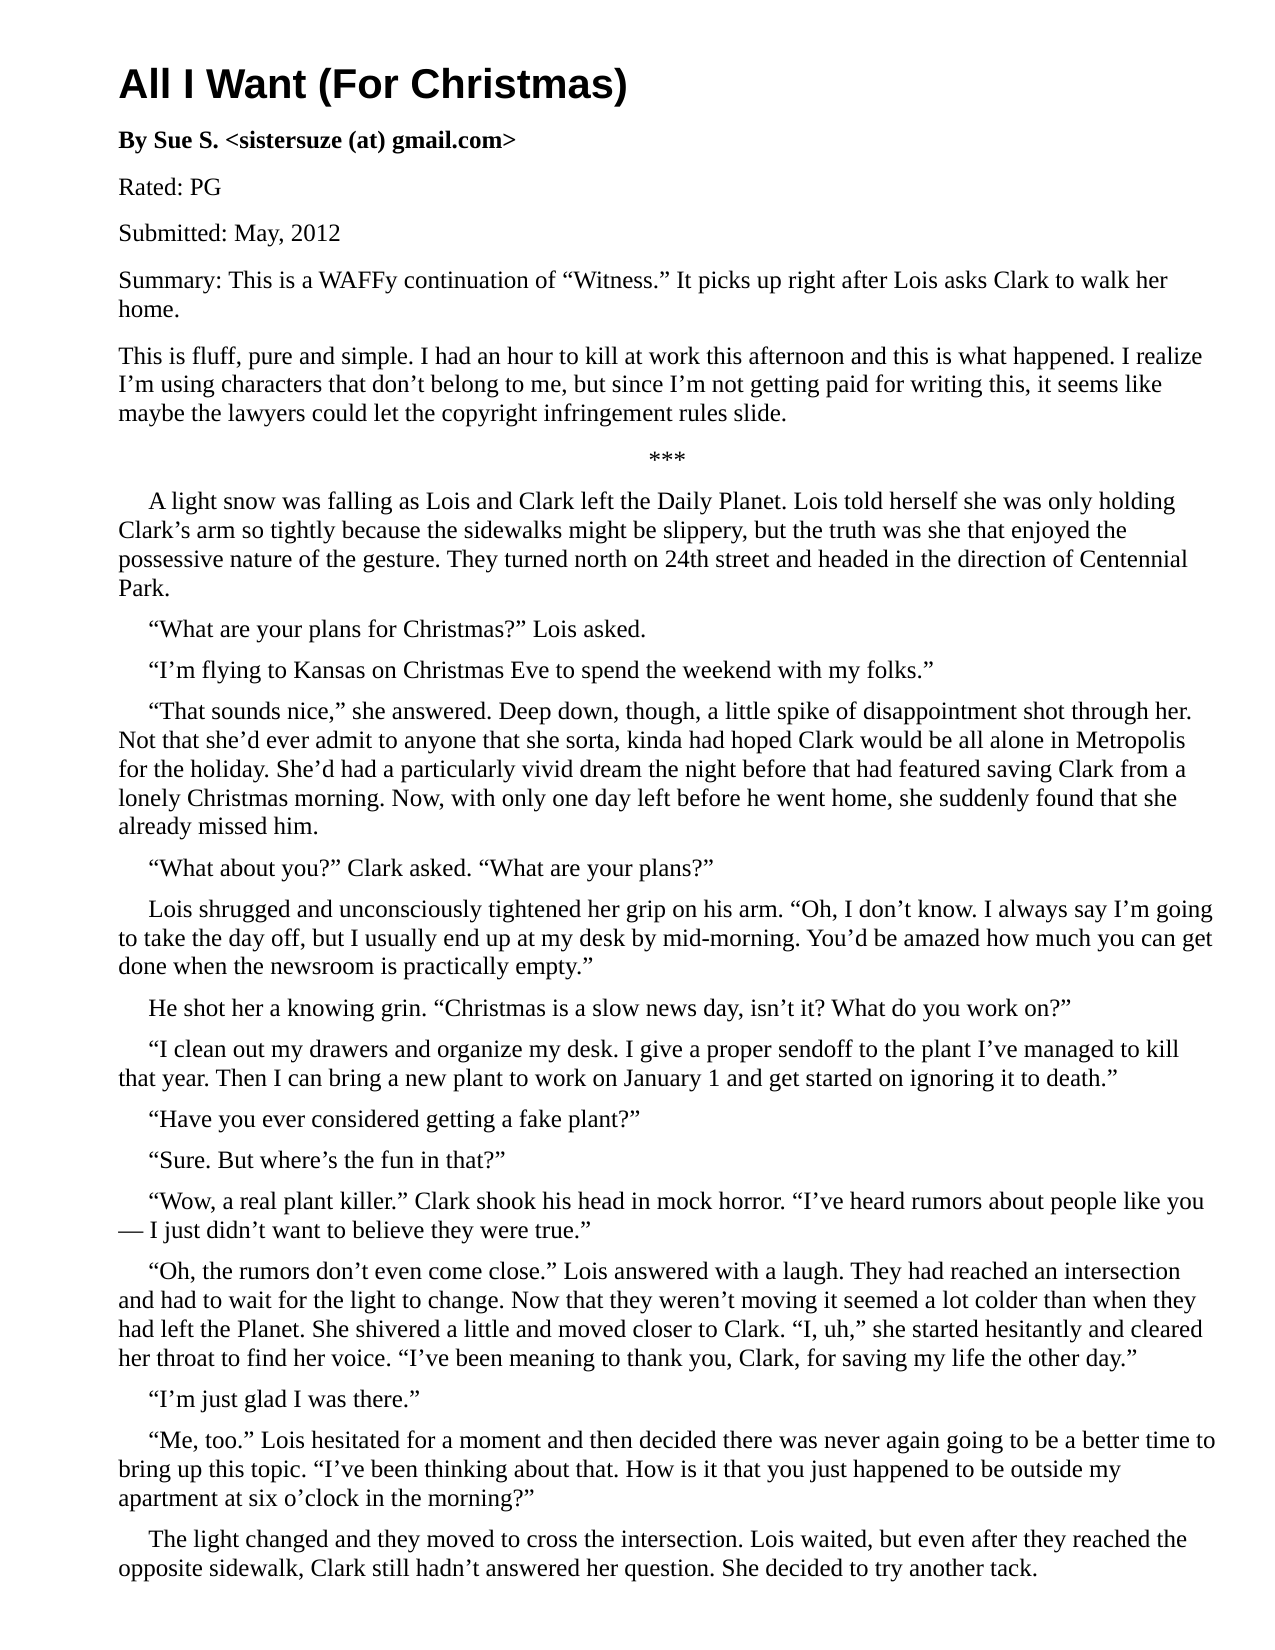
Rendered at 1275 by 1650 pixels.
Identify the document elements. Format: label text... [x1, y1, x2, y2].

text “Wow, a real plant killer.” Clark shook his head in mock horror. “I’ve heard rumors about people like you — I just didn’t want to believe they were true.” [118, 1186, 1216, 1244]
text The light changed and they moved to cross the intersection. Lois waited, but even after they reached the opposite sidewalk, Clark still hadn’t answered her question. She decided to try another tack. [118, 1524, 1216, 1581]
text Summary: This is a WAFFy continuation of “Witness.” It picks up right after Lois asks Clark to walk her home. [118, 265, 1216, 323]
text “What about you?” Clark asked. “What are your plans?” [118, 853, 1216, 881]
text “Oh, the rumors don’t even come close.” Lois answered with a laugh. They had reached an intersection and had to wait for the light to change. Now that they weren’t moving it seemed a lot colder than when they had left the Planet. She shivered a little and moved closer to Clark. “I, uh,” she started hesitantly and cleared her throat to find her voice. “I’ve been meaning to thank you, Clark, for saving my life the other day.” [118, 1256, 1216, 1371]
text “I’m flying to Kansas on Christmas Eve to spend the weekend with my folks.” [118, 655, 1216, 684]
text Lois shrugged and unconsciously tightened her grip on his arm. “Oh, I don’t know. I always say I’m going to take the day off, but I usually end up at my desk by mid-morning. You’d be amazed how much you can get done when the newsroom is practically empty.” [118, 894, 1216, 980]
text By Sue S. <sistersuze (at) gmail.com> [118, 125, 1216, 154]
text “Sure. But where’s the fun in that?” [118, 1145, 1216, 1174]
text “Me, too.” Lois hesitated for a moment and then decided there was never again going to be a better time to bring up this topic. “I’ve been thinking about that. How is it that you just happened to be outside my apartment at six o’clock in the morning?” [118, 1425, 1216, 1511]
subtitle All I Want (For Christmas) [118, 59, 1216, 107]
text Rated: PG [118, 172, 1216, 201]
text “I’m just glad I was there.” [118, 1384, 1216, 1413]
text “That sounds nice,” she answered. Deep down, though, a little spike of disappointment shot through her. Not that she’d ever admit to anyone that she sorta, kinda had hoped Clark would be all alone in Metropolis for the holiday. She’d had a particularly vivid dream the night before that had featured saving Clark from a lonely Christmas morning. Now, with only one day left before he went home, she suddenly found that she already missed him. [118, 696, 1216, 840]
text This is fluff, pure and simple. I had an hour to kill at work this afternoon and this is what happened. I realize I’m using characters that don’t belong to me, but since I’m not getting paid for writing this, it seems like maybe the lawyers could let the copyright infringement rules slide. [118, 341, 1216, 427]
text He shot her a knowing grin. “Christmas is a slow news day, isn’t it? What do you work on?” [118, 993, 1216, 1021]
text “I clean out my drawers and organize my desk. I give a proper sendoff to the plant I’ve managed to kill that year. Then I can bring a new plant to work on January 1 and get started on ignoring it to death.” [118, 1034, 1216, 1091]
text “Have you ever considered getting a fake plant?” [118, 1104, 1216, 1133]
text *** [118, 445, 1216, 474]
text A light snow was falling as Lois and Clark left the Daily Planet. Lois told herself she was only holding Clark’s arm so tightly because the sidewalks might be slippery, but the truth was she that enjoyed the possessive nature of the gesture. They turned north on 24th street and headed in the direction of Centennial Park. [118, 486, 1216, 601]
text “What are your plans for Christmas?” Lois asked. [118, 614, 1216, 643]
text Submitted: May, 2012 [118, 218, 1216, 247]
